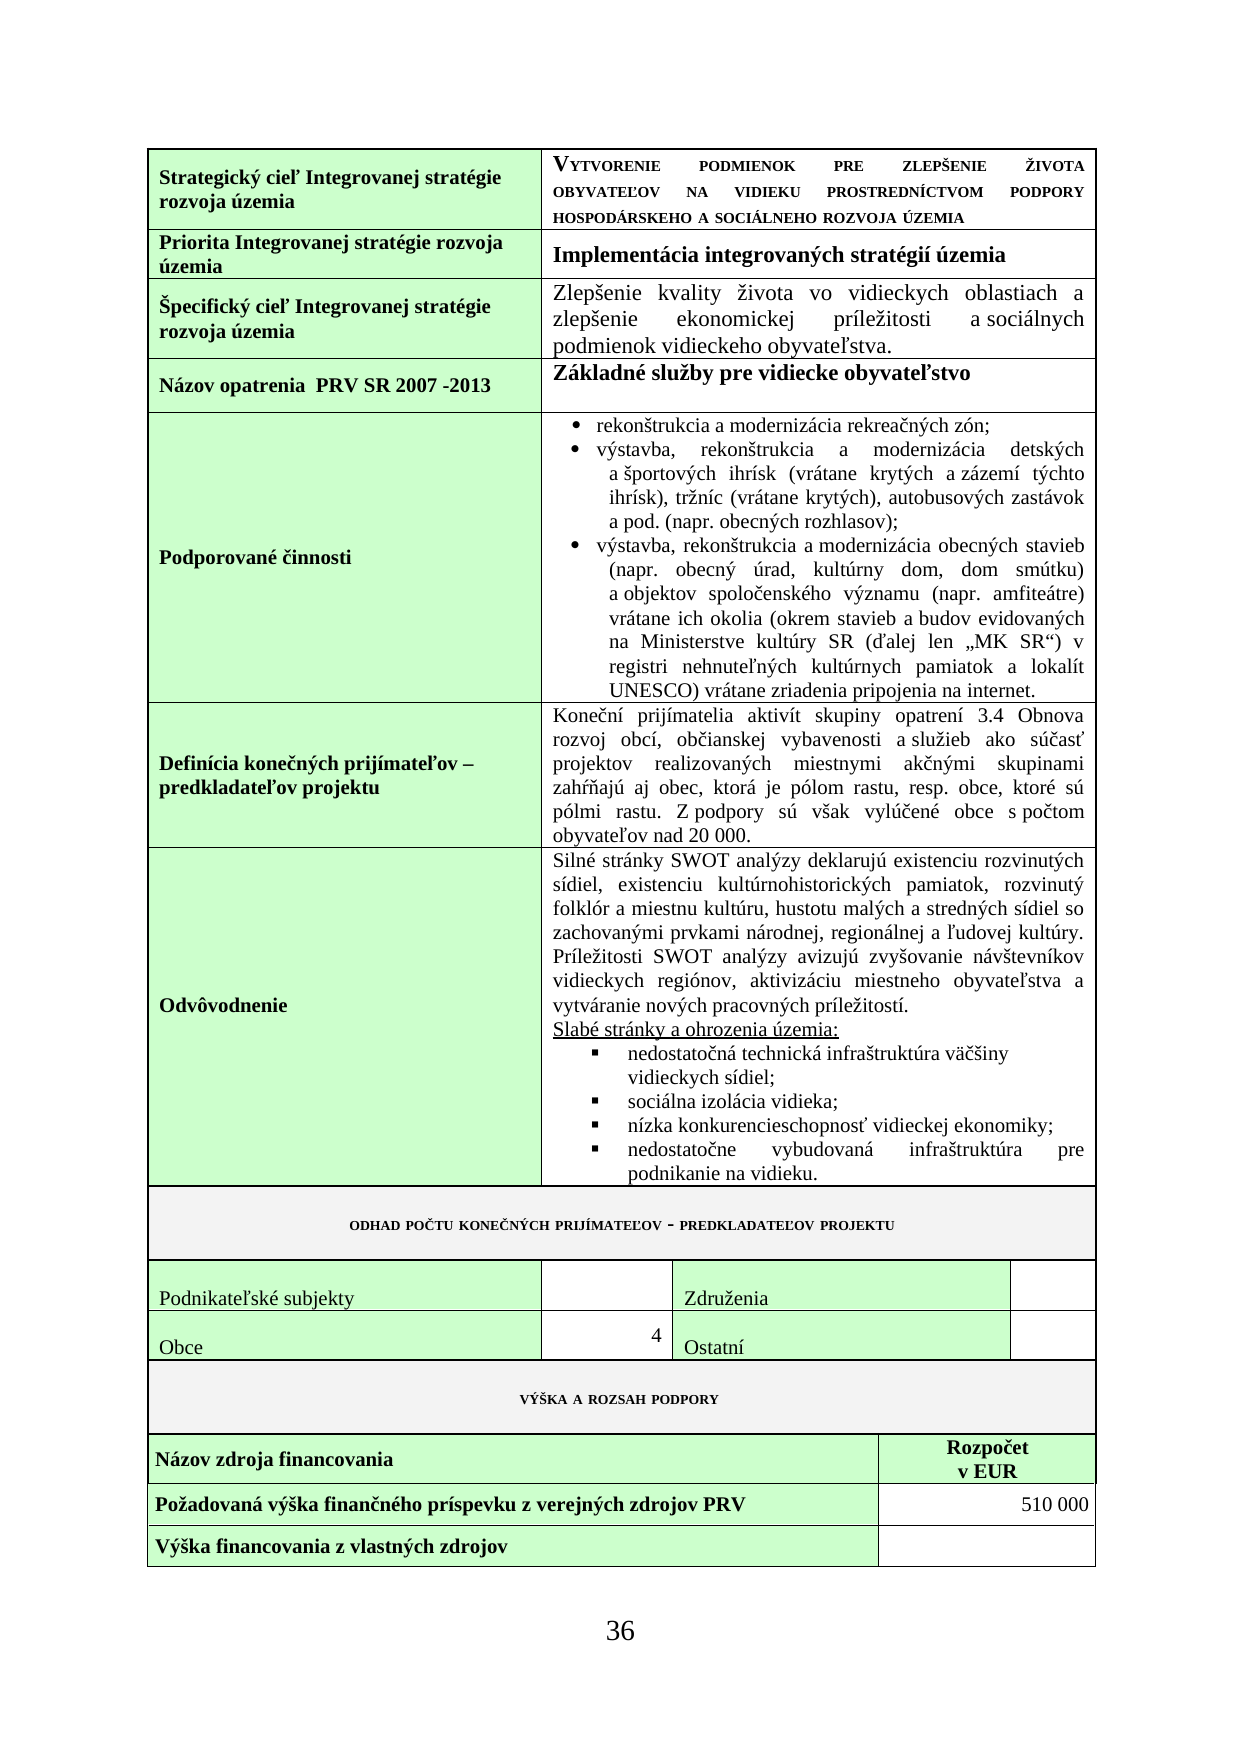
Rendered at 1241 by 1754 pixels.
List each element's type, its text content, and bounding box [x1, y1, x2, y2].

table_cell Obce [149, 1311, 541, 1359]
table_cell rekonštrukcia a modernizácia rekreačných zón; výstavba, rekonštrukcia a modernizácia detských a športových ihrísk (vrátane krytých a zázemí týchto ihrísk), tržníc (vrátane krytých), autobusových zastávok a pod. (napr. obecných rozhlasov); výstavba, rekonštrukcia a modernizácia obecných stavieb (napr. obecný úrad, kultúrny dom, dom smútku) a objektov spoločenského významu (napr. amfiteátre) vrátane ich okolia (okrem stavieb a budov evidovaných na Ministerstve kultúry SR (ďalej len „MK SR“) v registri nehnuteľných kultúrnych pamiatok a lokalít UNESCO) vrátane zriadenia pripojenia na internet. [542, 413, 1095, 702]
table_cell Implementácia integrovaných stratégií územia [542, 230, 1095, 278]
table_cell [1011, 1261, 1095, 1309]
table_cell Silné stránky SWOT analýzy deklarujú existenciu rozvinutých sídiel, existenciu kultúrnohistorických pamiatok, rozvinutý folklór a miestnu kultúru, hustotu malých a stredných sídiel so zachovanými prvkami národnej, regionálnej a ľudovej kultúry. Príležitosti SWOT analýzy avizujú zvyšovanie návštevníkov vidieckych regiónov, aktivizáciu miestneho obyvateľstva a vytváranie nových pracovných príležitostí. Slabé stránky a ohrozenia územia: nedostatočná technická infraštruktúra väčšiny vidieckych sídiel; sociálna izolácia vidieka; nízka konkurencieschopnosť vidieckej ekonomiky; nedostatočne vybudovaná infraštruktúra pre podnikanie na vidieku. [542, 848, 1095, 1185]
table_header Vytvorenie podmienok pre zlepšenie života obyvateľov na vidieku prostredníctvom podpory hospodárskeho a sociálneho rozvoja územia [542, 150, 1095, 229]
table_cell Podnikateľské subjekty [149, 1261, 541, 1309]
table_cell Podporované činnosti [149, 413, 541, 702]
table_cell výška a rozsah podpory [149, 1361, 1095, 1433]
table_cell [1011, 1311, 1095, 1359]
table_cell Zlepšenie kvality života vo vidieckych oblastiach a zlepšenie ekonomickej príležitosti a sociálnych podmienok vidieckeho obyvateľstva. [542, 279, 1095, 358]
table_cell Základné služby pre vidiecke obyvateľstvo [542, 359, 1095, 412]
table_cell Názov opatrenia PRV SR 2007 -2013 [149, 359, 541, 412]
table_cell Výška financovania z vlastných zdrojov [148, 1525, 878, 1566]
table_cell Názov zdroja financovania [149, 1435, 878, 1483]
table_cell Požadovaná výška finančného príspevku z verejných zdrojov PRV [148, 1484, 878, 1524]
table_cell [542, 1261, 672, 1309]
table_cell 510 000 [879, 1483, 1095, 1524]
table_cell 4 [542, 1311, 672, 1359]
table_cell Združenia [673, 1261, 1010, 1309]
table_cell [879, 1525, 1095, 1566]
table_cell Definícia konečných prijímateľov – predkladateľov projektu [149, 703, 541, 847]
table_cell Odvôvodnenie [149, 848, 541, 1185]
table_cell Ostatní [673, 1311, 1010, 1359]
table_cell Priorita Integrovanej stratégie rozvoja územia [149, 230, 541, 278]
table_header Strategický cieľ Integrovanej stratégie rozvoja územia [149, 150, 541, 229]
table_cell Špecifický cieľ Integrovanej stratégie rozvoja územia [149, 279, 541, 358]
table_cell Rozpočet v EUR [879, 1435, 1095, 1483]
table_cell odhad počtu konečných prijímateľov - predkladateľov projektu [149, 1187, 1095, 1259]
table_cell Koneční prijímatelia aktivít skupiny opatrení 3.4 Obnova rozvoj obcí, občianskej vybavenosti a služieb ako súčasť projektov realizovaných miestnymi akčnými skupinami zahŕňajú aj obec, ktorá je pólom rastu, resp. obce, ktoré sú pólmi rastu. Z podpory sú však vylúčené obce s počtom obyvateľov nad 20 000. [542, 703, 1095, 847]
